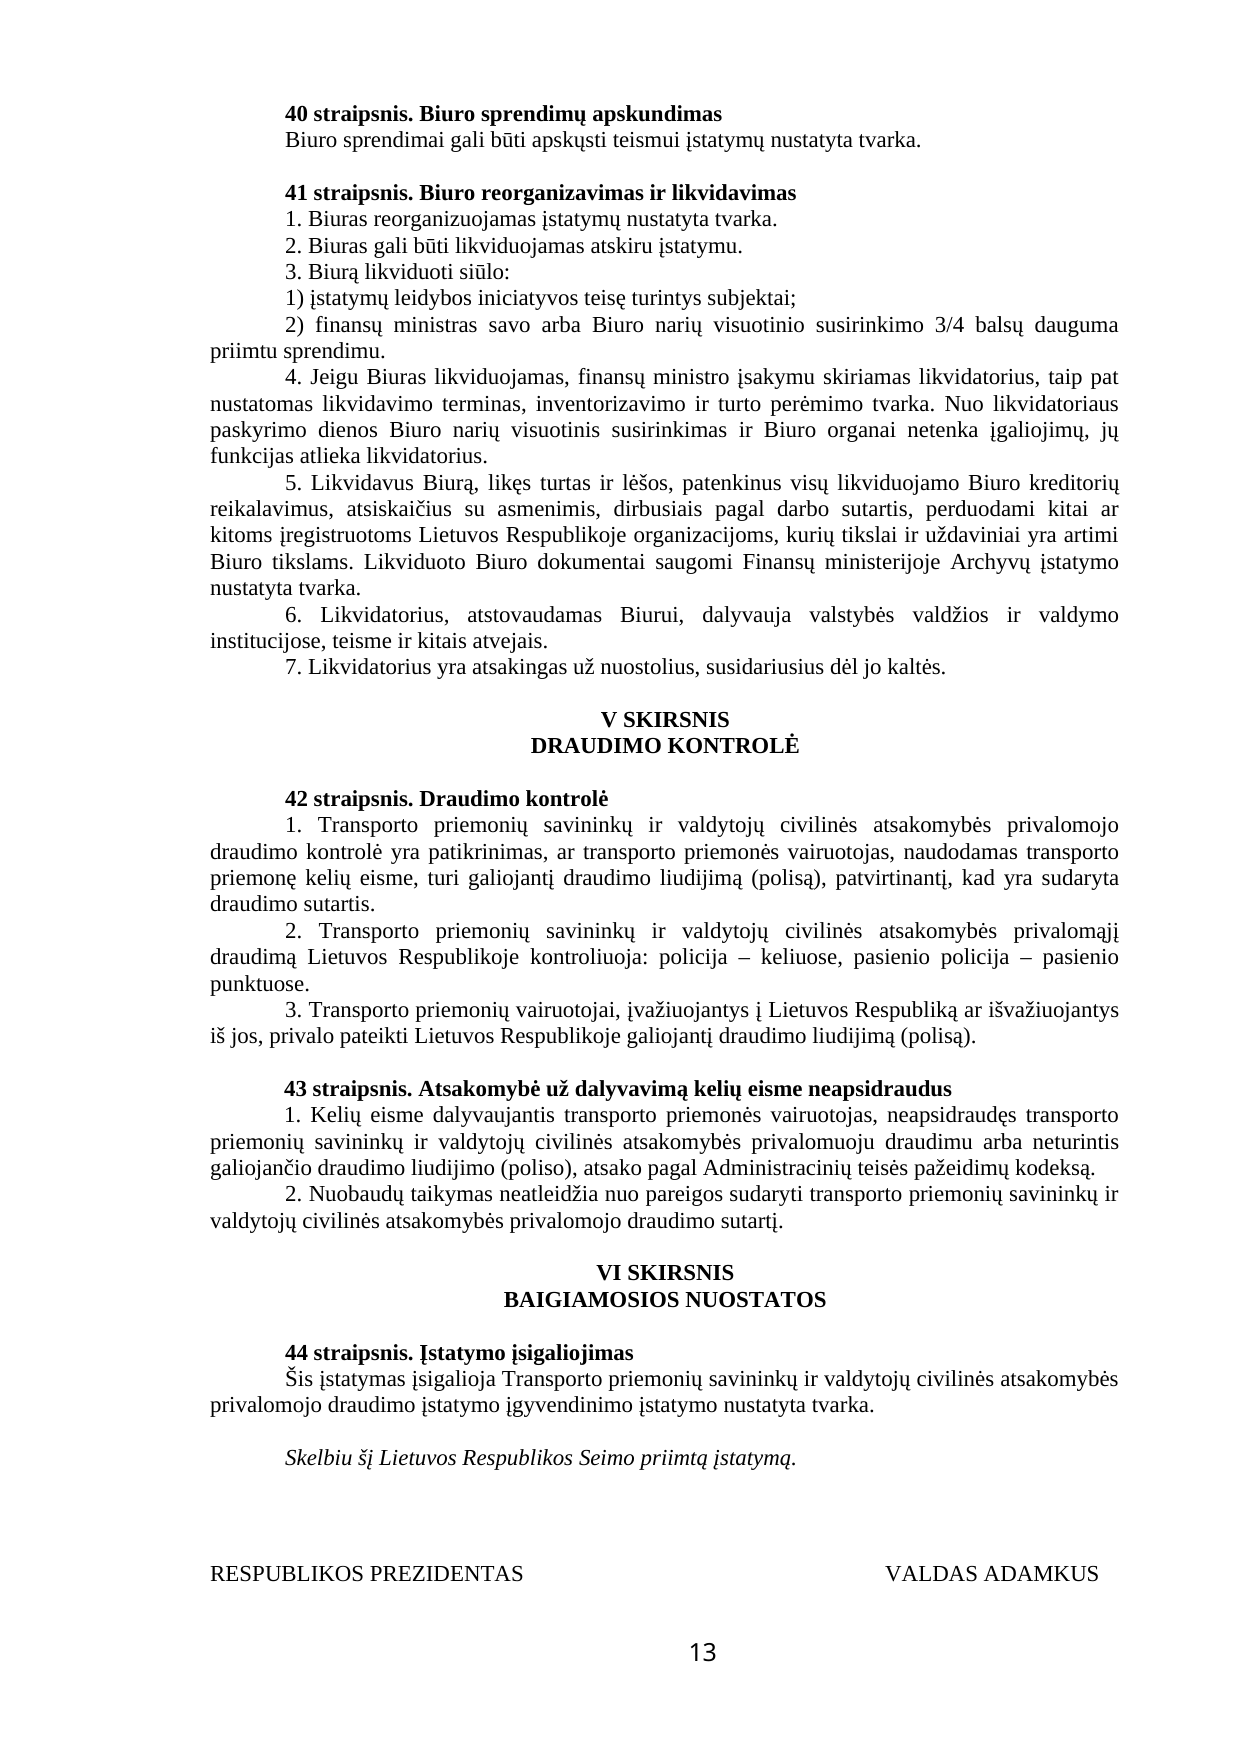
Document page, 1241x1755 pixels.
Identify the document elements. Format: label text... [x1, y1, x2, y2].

text 6. Likvidatorius, atstovaudamas Biurui, dalyvauja valstybės valdžios ir valdymo institucijose, teisme ir kitais atvejais. [210, 601, 1120, 653]
text 2) finansų ministras savo arba Biuro narių visuotinio susirinkimo 3/4 balsų dauguma priimtu sprendimu. [210, 311, 1120, 363]
text 1. Transporto priemonių savininkų ir valdytojų civilinės atsakomybės privalomojo draudimo kontrolė yra patikrinimas, ar transporto priemonės vairuotojas, naudodamas transporto priemonę kelių eisme, turi galiojantį draudimo liudijimą (polisą), patvirtinantį, kad yra sudaryta draudimo sutartis. [210, 811, 1120, 917]
text 41 straipsnis. Biuro reorganizavimas ir likvidavimas [210, 179, 1120, 205]
text Skelbiu šį Lietuvos Respublikos Seimo priimtą įstatymą. [210, 1444, 1120, 1470]
subtitle DRAUDIMO KONTROLĖ [210, 732, 1120, 759]
text Šis įstatymas įsigalioja Transporto priemonių savininkų ir valdytojų civilinės atsakomybės privalomojo draudimo įstatymo įgyvendinimo įstatymo nustatyta tvarka. [210, 1365, 1120, 1418]
text 43 straipsnis. Atsakomybė už dalyvavimą kelių eisme neapsidraudus [210, 1075, 1120, 1101]
text 44 straipsnis. Įstatymo įsigaliojimas [210, 1338, 1120, 1365]
text 5. Likvidavus Biurą, likęs turtas ir lėšos, patenkinus visų likviduojamo Biuro kreditorių reikalavimus, atsiskaičius su asmenimis, dirbusiais pagal darbo sutartis, perduodami kitai ar kitoms įregistruotoms Lietuvos Respublikoje organizacijoms, kurių tikslai ir uždaviniai yra artimi Biuro tikslams. Likviduoto Biuro dokumentai saugomi Finansų ministerijoje Archyvų įstatymo nustatyta tvarka. [210, 469, 1120, 601]
text 2. Transporto priemonių savininkų ir valdytojų civilinės atsakomybės privalomąjį draudimą Lietuvos Respublikoje kontroliuoja: policija – keliuose, pasienio policija – pasienio punktuose. [210, 917, 1120, 996]
text 1. Biuras reorganizuojamas įstatymų nustatyta tvarka. [210, 205, 1120, 232]
subtitle V SKIRSNIS [210, 706, 1120, 732]
text 7. Likvidatorius yra atsakingas už nuostolius, susidariusius dėl jo kaltės. [210, 653, 1120, 680]
text RESPUBLIKOS PREZIDENTAS VALDAS ADAMKUS [210, 1561, 1120, 1587]
text 2. Biuras gali būti likviduojamas atskiru įstatymu. [210, 232, 1120, 258]
text Biuro sprendimai gali būti apskųsti teismui įstatymų nustatyta tvarka. [210, 126, 1120, 153]
text 3. Biurą likviduoti siūlo: [210, 258, 1120, 284]
text 2. Nuobaudų taikymas neatleidžia nuo pareigos sudaryti transporto priemonių savininkų ir valdytojų civilinės atsakomybės privalomojo draudimo sutartį. [210, 1180, 1120, 1233]
subtitle VI SKIRSNIS [210, 1259, 1120, 1286]
text 1) įstatymų leidybos iniciatyvos teisę turintys subjektai; [210, 284, 1120, 311]
text 40 straipsnis. Biuro sprendimų apskundimas [210, 100, 1120, 126]
text 1. Kelių eisme dalyvaujantis transporto priemonės vairuotojas, neapsidraudęs transporto priemonių savininkų ir valdytojų civilinės atsakomybės privalomuoju draudimu arba neturintis galiojančio draudimo liudijimo (poliso), atsako pagal Administracinių teisės pažeidimų kodeksą. [210, 1101, 1120, 1180]
subtitle BAIGIAMOSIOS NUOSTATOS [210, 1286, 1120, 1312]
text 4. Jeigu Biuras likviduojamas, finansų ministro įsakymu skiriamas likvidatorius, taip pat nustatomas likvidavimo terminas, inventorizavimo ir turto perėmimo tvarka. Nuo likvidatoriaus paskyrimo dienos Biuro narių visuotinis susirinkimas ir Biuro organai netenka įgaliojimų, jų funkcijas atlieka likvidatorius. [210, 363, 1120, 469]
text 3. Transporto priemonių vairuotojai, įvažiuojantys į Lietuvos Respubliką ar išvažiuojantys iš jos, privalo pateikti Lietuvos Respublikoje galiojantį draudimo liudijimą (polisą). [210, 996, 1120, 1049]
text 42 straipsnis. Draudimo kontrolė [210, 785, 1120, 811]
